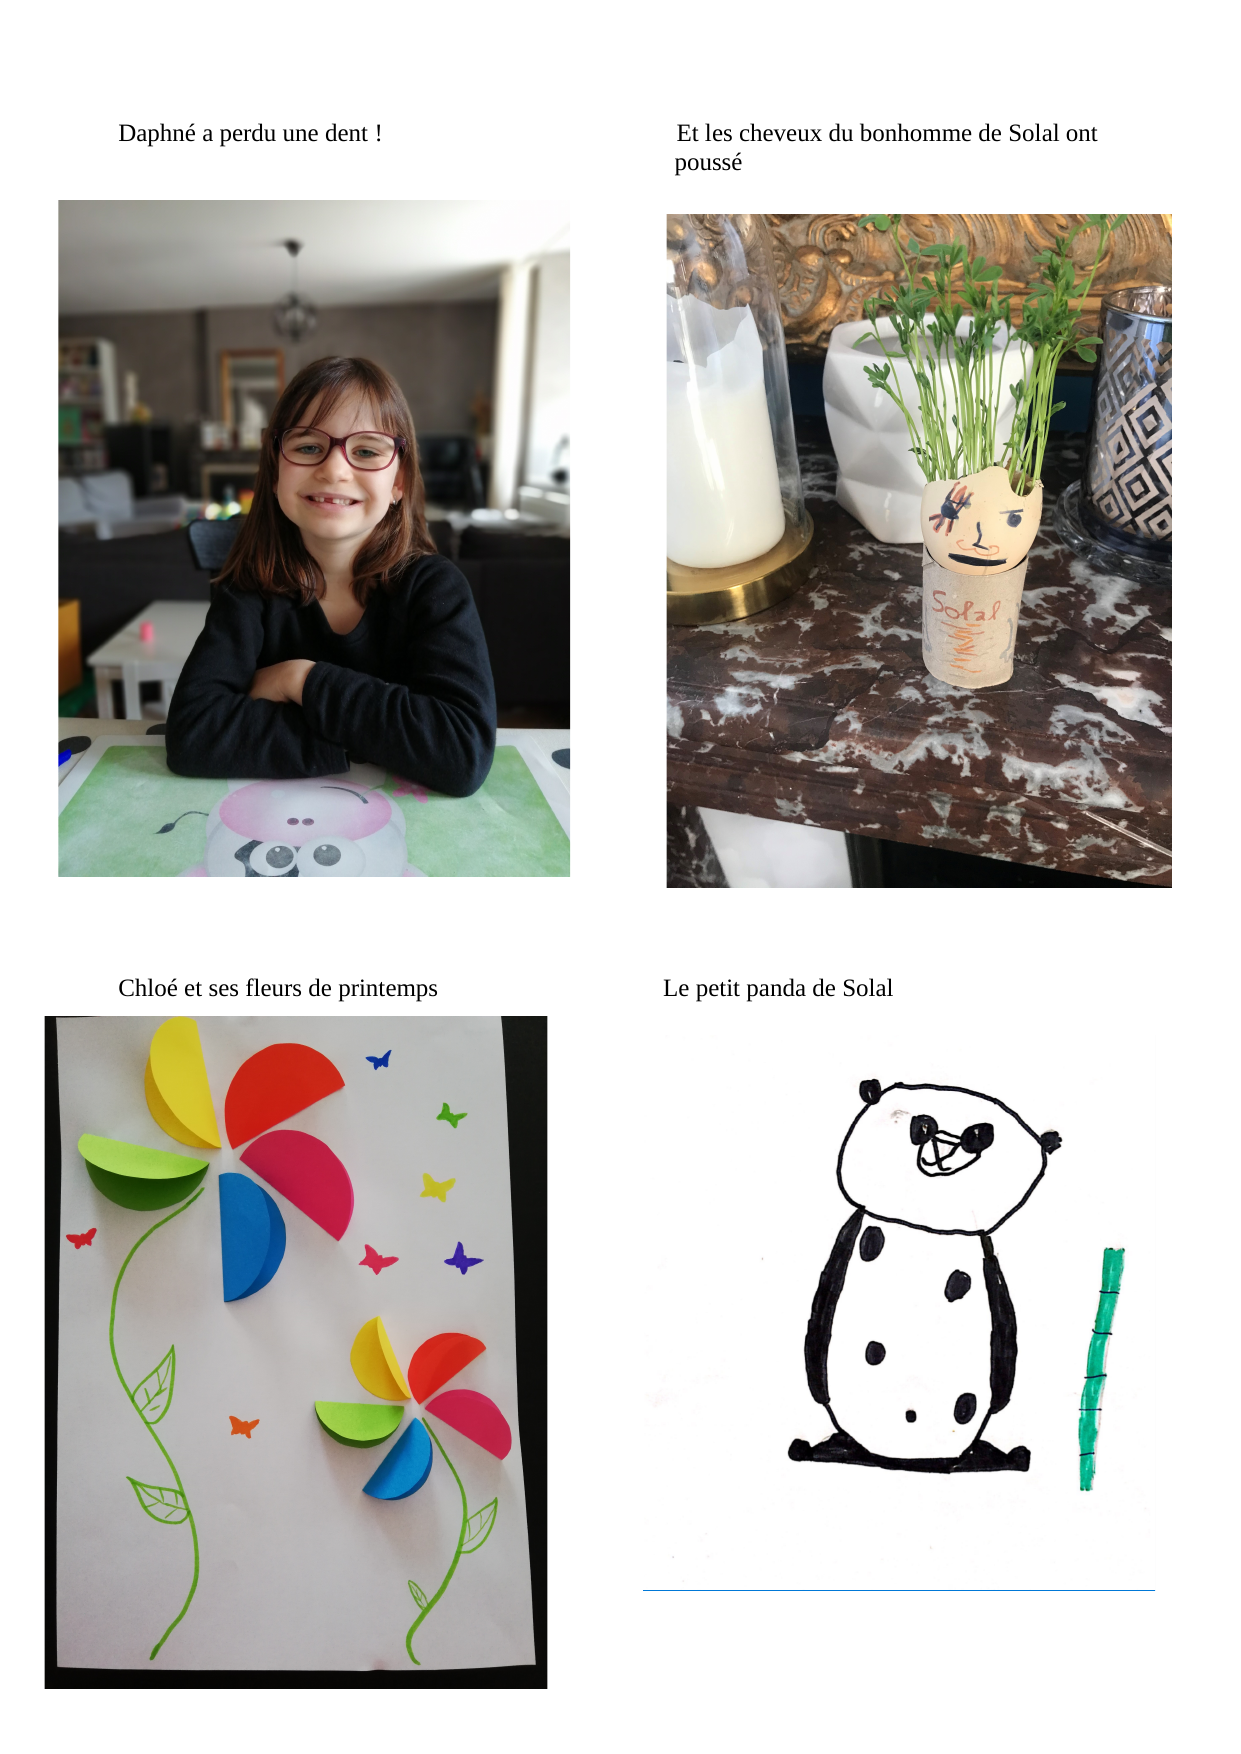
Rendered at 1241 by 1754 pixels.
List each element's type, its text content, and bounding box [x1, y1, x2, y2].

text Chloé et ses fleurs de printemps Le petit panda de Solal [118, 973, 1122, 1002]
text poussé [118, 147, 1122, 176]
picture [666, 214, 1172, 888]
picture [643, 1035, 1156, 1591]
picture [44, 1016, 548, 1689]
picture [58, 200, 571, 877]
text Daphné a perdu une dent ! Et les cheveux du bonhomme de Solal ont [118, 118, 1122, 147]
